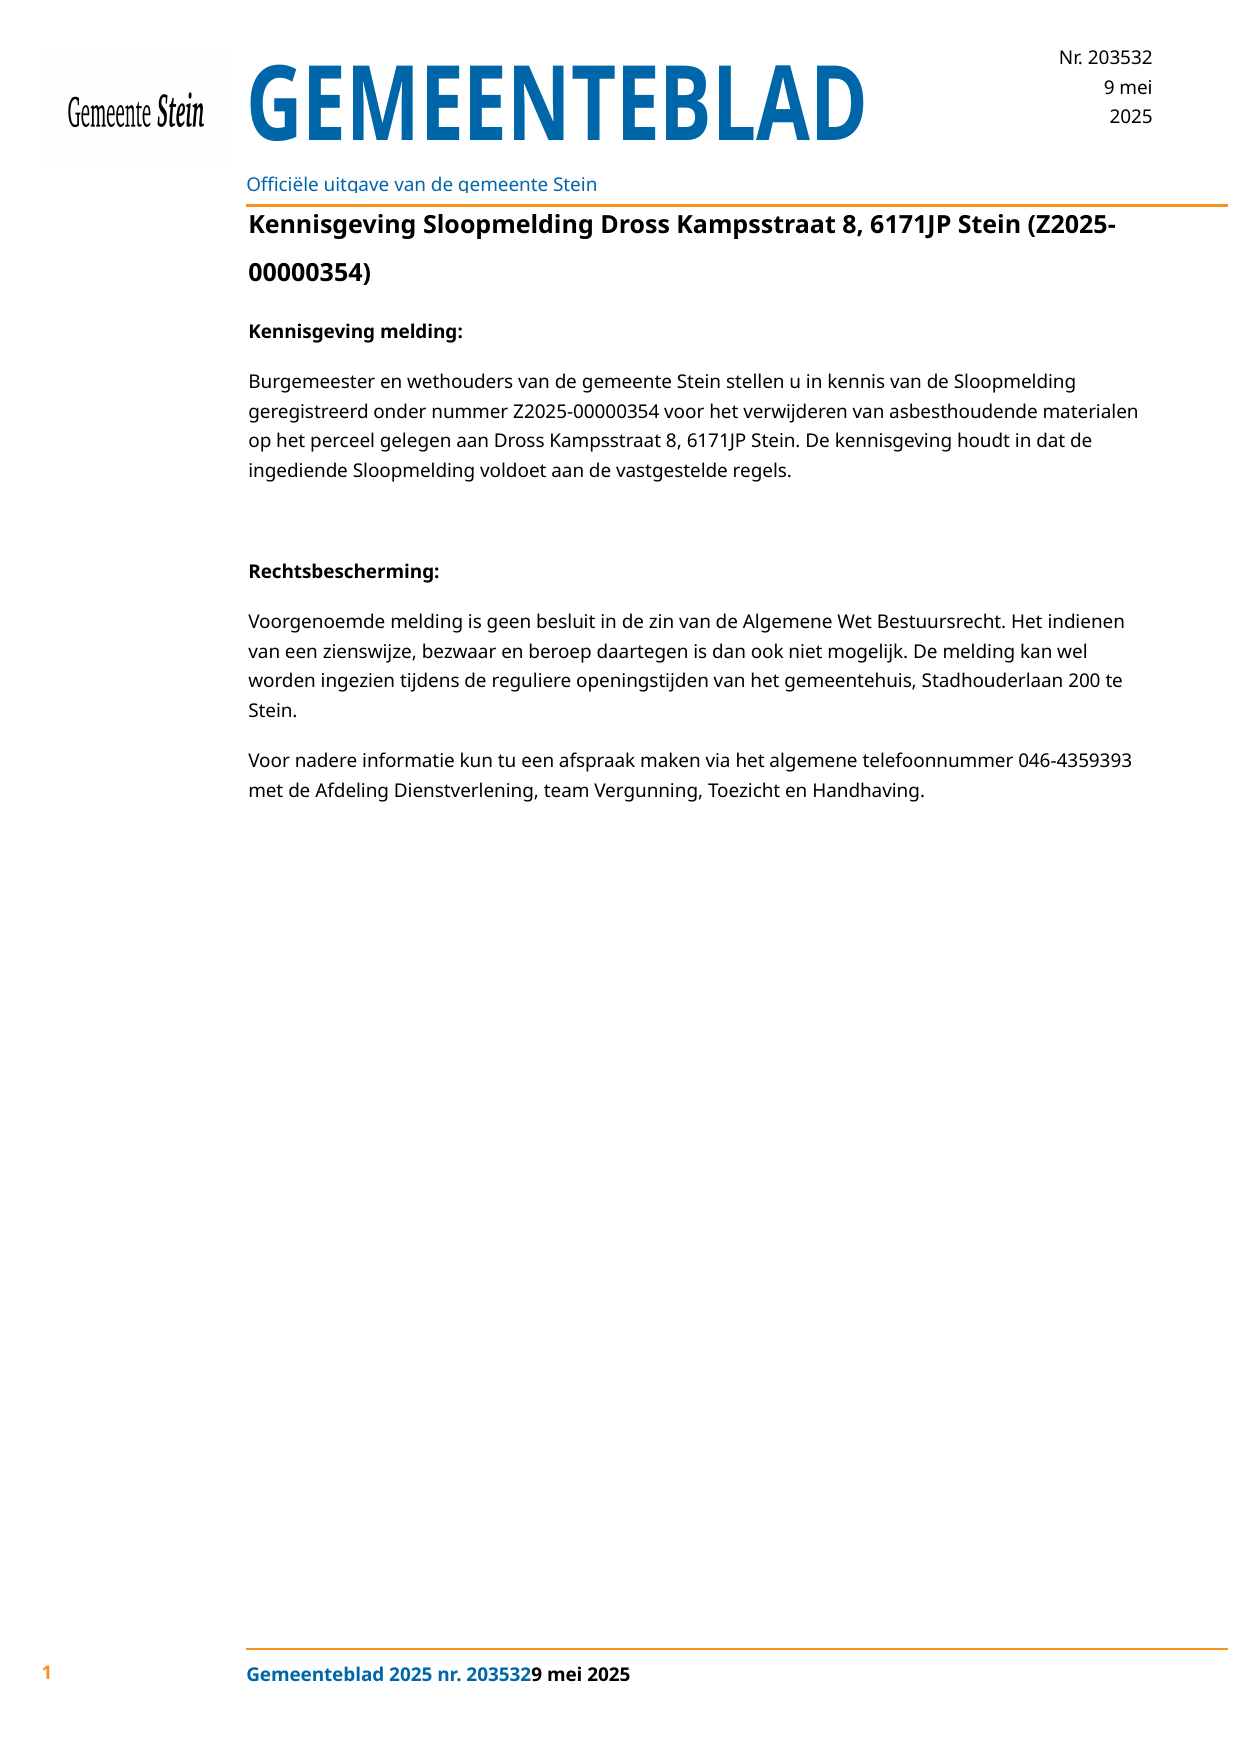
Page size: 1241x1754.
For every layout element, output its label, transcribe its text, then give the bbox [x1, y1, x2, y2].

text Voor nadere informatie kun tu een afspraak maken via het algemene telefoonnummer 046-4359393 met de Afdeling Dienstverlening, team Vergunning, Toezicht en Handhaving. [248, 747, 1152, 803]
picture [41, 47, 231, 172]
text Rechtsbescherming: [248, 558, 1152, 584]
text Voorgenoemde melding is geen besluit in de zin van de Algemene Wet Bestuursrecht. Het indienen van een zienswijze, bezwaar en beroep daartegen is dan ook niet mogelijk. De melding kan wel worden ingezien tijdens de reguliere openingstijden van het gemeentehuis, Stadhouderlaan 200 te Stein. [248, 608, 1152, 723]
text Kennisgeving melding: [248, 318, 1152, 344]
text Kennisgeving Sloopmelding Dross Kampsstraat 8, 6171JP Stein (Z2025-00000354) [248, 207, 1152, 288]
text Burgemeester en wethouders van de gemeente Stein stellen u in kennis van de Sloopmelding geregistreerd onder nummer Z2025-00000354 voor het verwijderen van asbesthoudende materialen op het perceel gelegen aan Dross Kampsstraat 8, 6171JP Stein. De kennisgeving houdt in dat de ingediende Sloopmelding voldoet aan de vastgestelde regels. [248, 368, 1152, 483]
